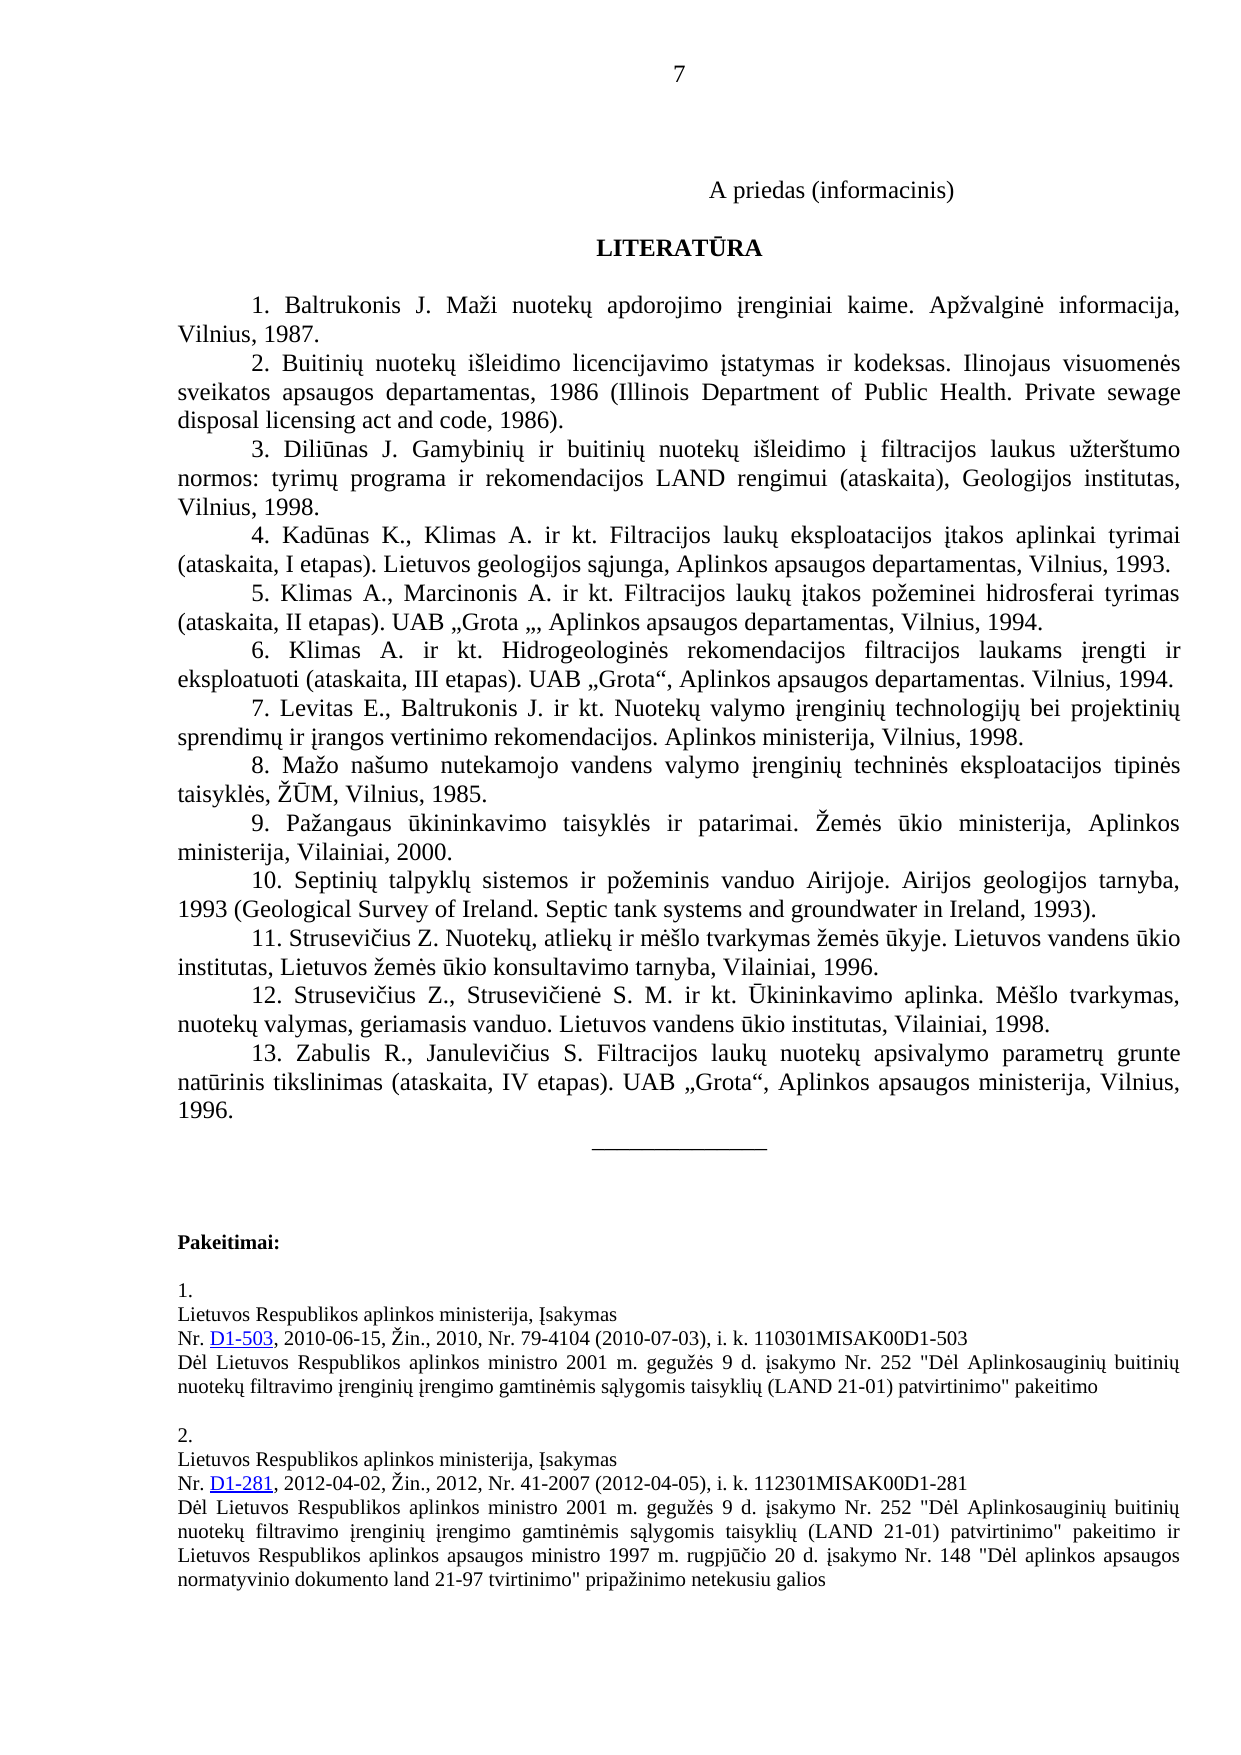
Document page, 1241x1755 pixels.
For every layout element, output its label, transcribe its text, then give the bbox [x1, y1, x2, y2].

text 2. [177, 1422, 1181, 1447]
text 12. Strusevičius Z., Strusevičienė S. M. ir kt. Ūkininkavimo aplinka. Mėšlo tvarkymas, nuotekų valymas, geriamasis vanduo. Lietuvos vandens ūkio institutas, Vilainiai, 1998. [177, 981, 1181, 1038]
text 5. Klimas A., Marcinonis A. ir kt. Filtracijos laukų įtakos požeminei hidrosferai tyrimas (ataskaita, II etapas). UAB „Grota „, Aplinkos apsaugos departamentas, Vilnius, 1994. [177, 578, 1181, 636]
text Lietuvos Respublikos aplinkos ministerija, Įsakymas [177, 1447, 1181, 1471]
text 1. Baltrukonis J. Maži nuotekų apdorojimo įrenginiai kaime. Apžvalginė informacija, Vilnius, 1987. [177, 291, 1181, 348]
text Dėl Lietuvos Respublikos aplinkos ministro 2001 m. gegužės 9 d. įsakymo Nr. 252 "Dėl Aplinkosauginių buitinių nuotekų filtravimo įrenginių įrengimo gamtinėmis sąlygomis taisyklių (LAND 21-01) patvirtinimo" pakeitimo ir Lietuvos Respublikos aplinkos apsaugos ministro 1997 m. rugpjūčio 20 d. įsakymo Nr. 148 "Dėl aplinkos apsaugos normatyvinio dokumento land 21-97 tvirtinimo" pripažinimo netekusiu galios [177, 1495, 1181, 1591]
text Nr. D1-503, 2010-06-15, Žin., 2010, Nr. 79-4104 (2010-07-03), i. k. 110301MISAK00D1-503 [177, 1326, 1181, 1350]
text LITERATŪRA [177, 233, 1181, 262]
text 11. Strusevičius Z. Nuotekų, atliekų ir mėšlo tvarkymas žemės ūkyje. Lietuvos vandens ūkio institutas, Lietuvos žemės ūkio konsultavimo tarnyba, Vilainiai, 1996. [177, 923, 1181, 981]
text 2. Buitinių nuotekų išleidimo licencijavimo įstatymas ir kodeksas. Ilinojaus visuomenės sveikatos apsaugos departamentas, 1986 (Illinois Department of Public Health. Private sewage disposal licensing act and code, 1986). [177, 348, 1181, 434]
text Lietuvos Respublikos aplinkos ministerija, Įsakymas [177, 1302, 1181, 1326]
text 4. Kadūnas K., Klimas A. ir kt. Filtracijos laukų eksploatacijos įtakos aplinkai tyrimai (ataskaita, I etapas). Lietuvos geologijos sąjunga, Aplinkos apsaugos departamentas, Vilnius, 1993. [177, 521, 1181, 578]
text 1. [177, 1278, 1181, 1302]
text ______________ [177, 1124, 1181, 1153]
text Pakeitimai: [177, 1230, 1181, 1254]
text Nr. D1-281, 2012-04-02, Žin., 2012, Nr. 41-2007 (2012-04-05), i. k. 112301MISAK00D1-281 [177, 1471, 1181, 1495]
text 8. Mažo našumo nutekamojo vandens valymo įrenginių techninės eksploatacijos tipinės taisyklės, ŽŪM, Vilnius, 1985. [177, 751, 1181, 808]
text 3. Diliūnas J. Gamybinių ir buitinių nuotekų išleidimo į filtracijos laukus užterštumo normos: tyrimų programa ir rekomendacijos LAND rengimui (ataskaita), Geologijos institutas, Vilnius, 1998. [177, 434, 1181, 521]
text 7. Levitas E., Baltrukonis J. ir kt. Nuotekų valymo įrenginių technologijų bei projektinių sprendimų ir įrangos vertinimo rekomendacijos. Aplinkos ministerija, Vilnius, 1998. [177, 693, 1181, 751]
text Dėl Lietuvos Respublikos aplinkos ministro 2001 m. gegužės 9 d. įsakymo Nr. 252 "Dėl Aplinkosauginių buitinių nuotekų filtravimo įrenginių įrengimo gamtinėmis sąlygomis taisyklių (LAND 21-01) patvirtinimo" pakeitimo [177, 1350, 1181, 1398]
text 6. Klimas A. ir kt. Hidrogeologinės rekomendacijos filtracijos laukams įrengti ir eksploatuoti (ataskaita, III etapas). UAB „Grota“, Aplinkos apsaugos departamentas. Vilnius, 1994. [177, 636, 1181, 693]
text 9. Pažangaus ūkininkavimo taisyklės ir patarimai. Žemės ūkio ministerija, Aplinkos ministerija, Vilainiai, 2000. [177, 808, 1181, 866]
text A priedas (informacinis) [177, 176, 1181, 204]
text 13. Zabulis R., Janulevičius S. Filtracijos laukų nuotekų apsivalymo parametrų grunte natūrinis tikslinimas (ataskaita, IV etapas). UAB „Grota“, Aplinkos apsaugos ministerija, Vilnius, 1996. [177, 1038, 1181, 1124]
text 10. Septinių talpyklų sistemos ir požeminis vanduo Airijoje. Airijos geologijos tarnyba, 1993 (Geological Survey of Ireland. Septic tank systems and groundwater in Ireland, 1993). [177, 866, 1181, 923]
